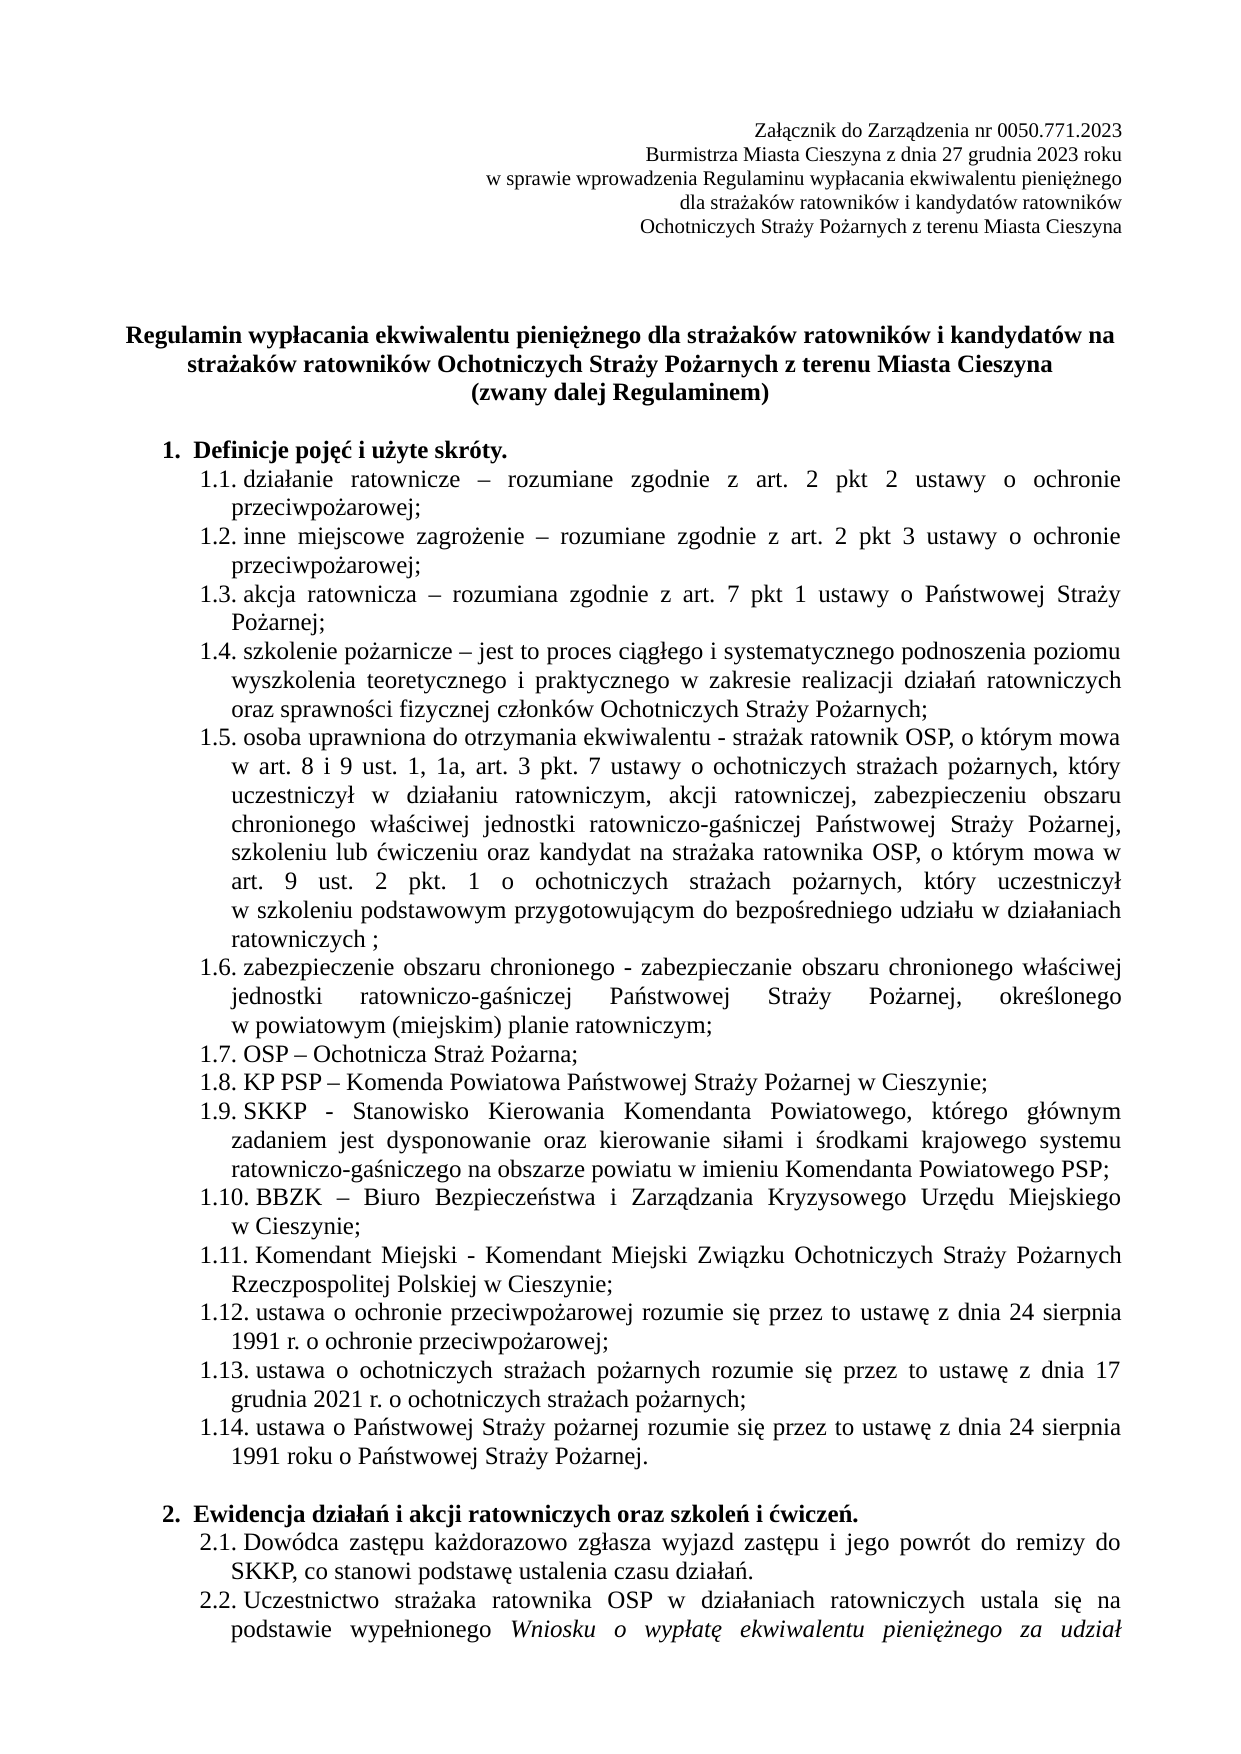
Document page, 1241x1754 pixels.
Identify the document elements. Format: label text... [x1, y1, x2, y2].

text Burmistrza Miasta Cieszyna z dnia 27 grudnia 2023 roku [118, 142, 1122, 166]
text (zwany dalej Regulaminem) [118, 377, 1122, 406]
list Dowódca zastępu każdorazowo zgłasza wyjazd zastępu i jego powrót do remizy do SKKP, co stanowi podstawę ustalenia czasu działań. [193, 1527, 1122, 1585]
list działanie ratownicze – rozumiane zgodnie z art. 2 pkt 2 ustawy o ochronie przeciwpożarowej; [193, 464, 1122, 521]
list Komendant Miejski - Komendant Miejski Związku Ochotniczych Straży Pożarnych Rzeczpospolitej Polskiej w Cieszynie; [193, 1240, 1122, 1297]
list KP PSP – Komenda Powiatowa Państwowej Straży Pożarnej w Cieszynie; [193, 1067, 1122, 1096]
text w sprawie wprowadzenia Regulaminu wypłacania ekwiwalentu pieniężnego [118, 166, 1122, 190]
list Uczestnictwo strażaka ratownika OSP w działaniach ratowniczych ustala się na podstawie wypełnionego Wniosku o wypłatę ekwiwalentu pieniężnego za udział [193, 1585, 1122, 1642]
list osoba uprawniona do otrzymania ekwiwalentu - strażak ratownik OSP, o którym mowa w art. 8 i 9 ust. 1, 1a, art. 3 pkt. 7 ustawy o ochotniczych strażach pożarnych, który uczestniczył w działaniu ratowniczym, akcji ratowniczej, zabezpieczeniu obszaru chronionego właściwej jednostki ratowniczo-gaśniczej Państwowej Straży Pożarnej, szkoleniu lub ćwiczeniu oraz kandydat na strażaka ratownika OSP, o którym mowa w art. 9 ust. 2 pkt. 1 o ochotniczych strażach pożarnych, który uczestniczył w szkoleniu podstawowym przygotowującym do bezpośredniego udziału w działaniach ratowniczych ; [193, 722, 1122, 952]
text dla strażaków ratowników i kandydatów ratowników [118, 190, 1122, 214]
list zabezpieczenie obszaru chronionego - zabezpieczanie obszaru chronionego właściwej jednostki ratowniczo-gaśniczej Państwowej Straży Pożarnej, określonego w powiatowym (miejskim) planie ratowniczym; [193, 952, 1122, 1039]
text Załącznik do Zarządzenia nr 0050.771.2023 [118, 118, 1122, 142]
list Ewidencja działań i akcji ratowniczych oraz szkoleń i ćwiczeń. [156, 1499, 1122, 1527]
list inne miejscowe zagrożenie – rozumiane zgodnie z art. 2 pkt 3 ustawy o ochronie przeciwpożarowej; [193, 521, 1122, 579]
list ustawa o ochotniczych strażach pożarnych rozumie się przez to ustawę z dnia 17 grudnia 2021 r. o ochotniczych strażach pożarnych; [193, 1355, 1122, 1412]
list ustawa o Państwowej Straży pożarnej rozumie się przez to ustawę z dnia 24 sierpnia 1991 roku o Państwowej Straży Pożarnej. [193, 1412, 1122, 1470]
text Ochotniczych Straży Pożarnych z terenu Miasta Cieszyna [118, 214, 1122, 267]
list akcja ratownicza – rozumiana zgodnie z art. 7 pkt 1 ustawy o Państwowej Straży Pożarnej; [193, 579, 1122, 636]
list ustawa o ochronie przeciwpożarowej rozumie się przez to ustawę z dnia 24 sierpnia 1991 r. o ochronie przeciwpożarowej; [193, 1297, 1122, 1355]
list SKKP - Stanowisko Kierowania Komendanta Powiatowego, którego głównym zadaniem jest dysponowanie oraz kierowanie siłami i środkami krajowego systemu ratowniczo-gaśniczego na obszarze powiatu w imieniu Komendanta Powiatowego PSP; [193, 1096, 1122, 1182]
list szkolenie pożarnicze – jest to proces ciągłego i systematycznego podnoszenia poziomu wyszkolenia teoretycznego i praktycznego w zakresie realizacji działań ratowniczych oraz sprawności fizycznej członków Ochotniczych Straży Pożarnych; [193, 636, 1122, 722]
text Regulamin wypłacania ekwiwalentu pieniężnego dla strażaków ratowników i kandydatów na strażaków ratowników Ochotniczych Straży Pożarnych z terenu Miasta Cieszyna [118, 320, 1122, 377]
list OSP – Ochotnicza Straż Pożarna; [193, 1039, 1122, 1067]
list BBZK – Biuro Bezpieczeństwa i Zarządzania Kryzysowego Urzędu Miejskiego w Cieszynie; [193, 1182, 1122, 1240]
list Definicje pojęć i użyte skróty. [156, 435, 1122, 464]
